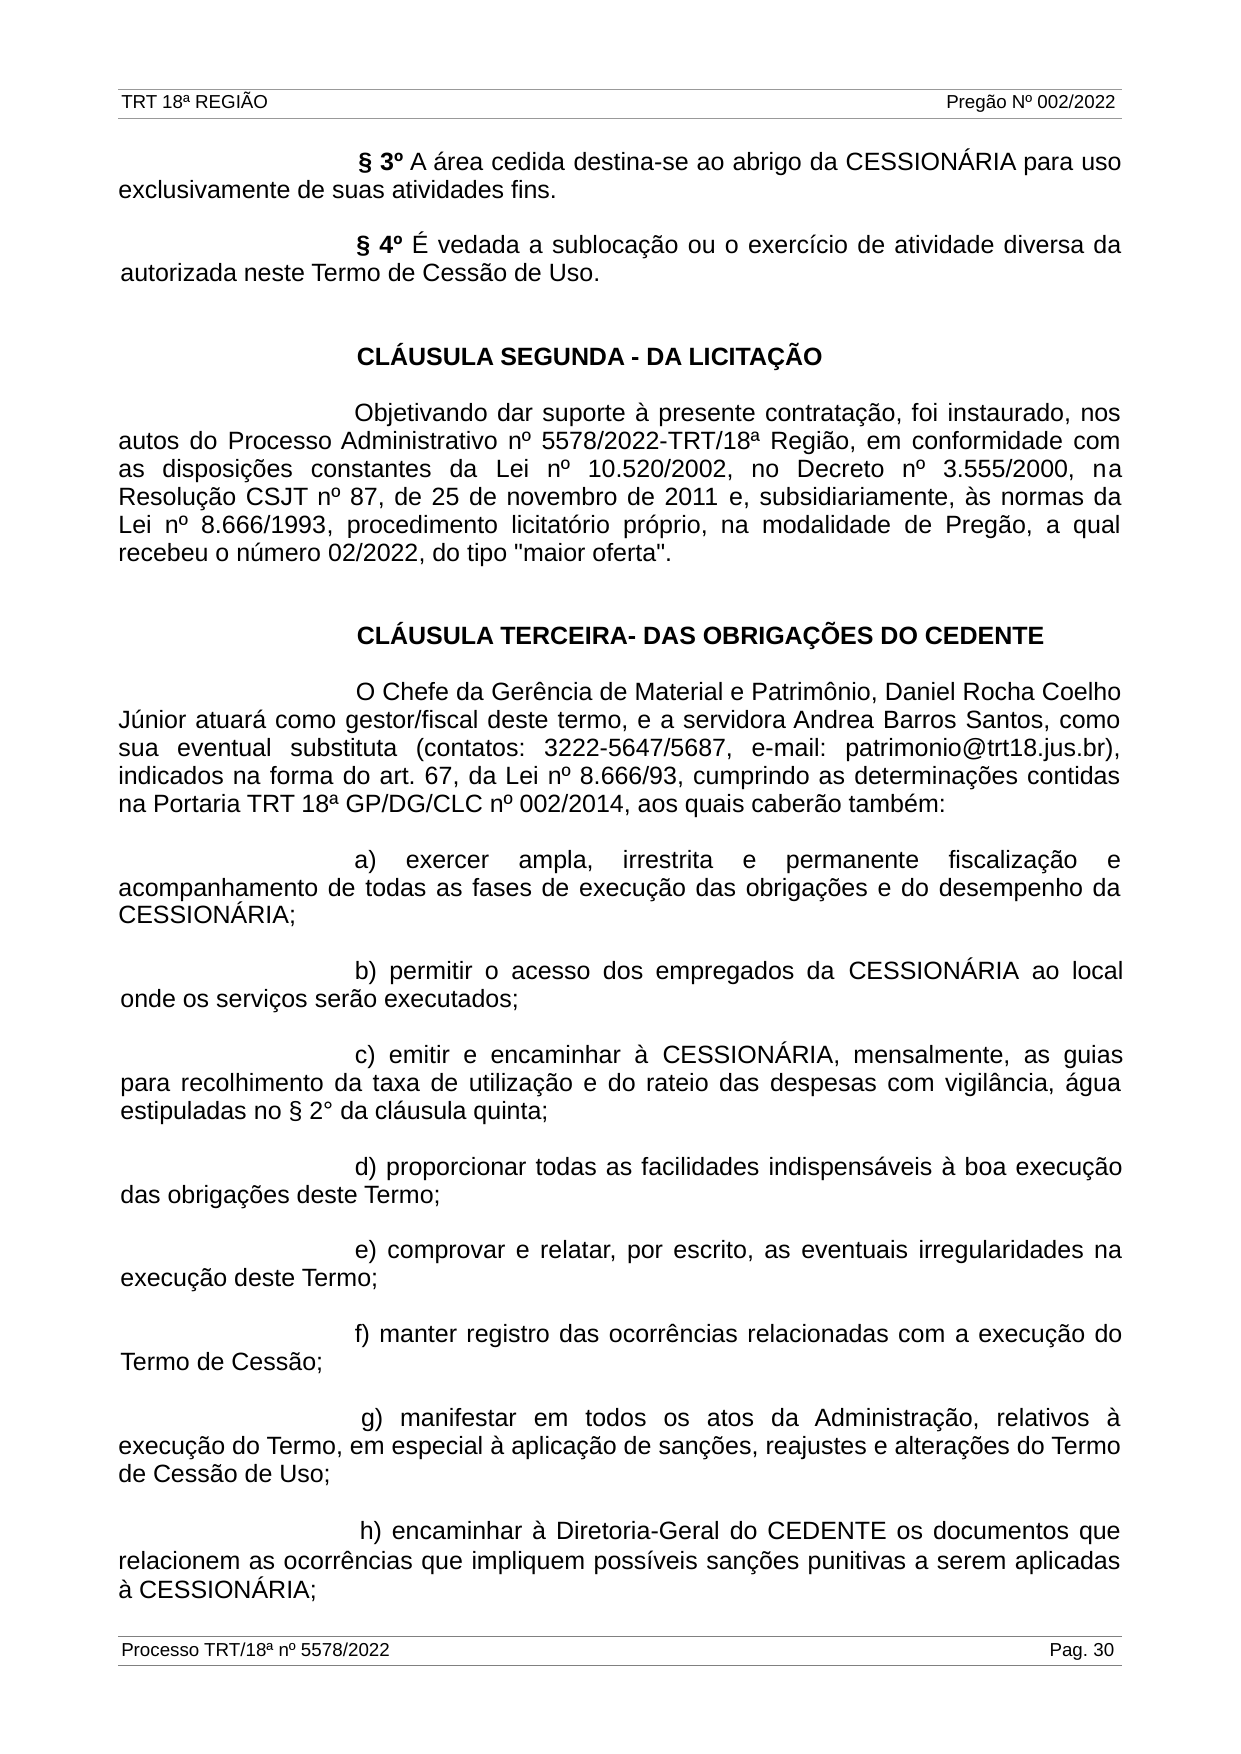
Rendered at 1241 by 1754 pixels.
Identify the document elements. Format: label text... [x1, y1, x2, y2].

text e) comprovar e relatar, por escrito, as eventuais irregularidades na execução deste Termo; [120, 1236, 1123, 1292]
text g) manifestar em todos os atos da Administração, relativos à execução do Termo, em especial à aplicação de sanções, reajustes e alterações do Termo de Cessão de Uso; [118, 1404, 1122, 1487]
text c) emitir e encaminhar à CESSIONÁRIA, mensalmente, as guias para recolhimento da taxa de utilização e do rateio das despesas com vigilância, água estipuladas no § 2° da cláusula quinta; [120, 1041, 1123, 1124]
text f) manter registro das ocorrências relacionadas com a execução do Termo de Cessão; [120, 1320, 1123, 1376]
text h) encaminhar à Diretoria-Geral do CEDENTE os documentos que relacionem as ocorrências que impliquem possíveis sanções punitivas a serem aplicadas à CESSIONÁRIA; [118, 1515, 1122, 1604]
text Objetivando dar suporte à presente contratação, foi instaurado, nos autos do Processo Administrativo nº 5578/2022-TRT/18ª Região, em conformidade com as disposições constantes da Lei nº 10.520/2002, no Decreto nº 3.555/2000, na Resolução CSJT nº 87, de 25 de novembro de 2011 e, subsidiariamente, às normas da Lei nº 8.666/1993, procedimento licitatório próprio, na modalidade de Pregão, a qual recebeu o número 02/2022, do tipo "maior oferta". [118, 399, 1122, 566]
text d) proporcionar todas as facilidades indispensáveis à boa execução das obrigações deste Termo; [120, 1152, 1123, 1208]
text CLÁUSULA TERCEIRA- DAS OBRIGAÇÕES DO CEDENTE [118, 622, 1122, 650]
text § 3º A área cedida destina-se ao abrigo da CESSIONÁRIA para uso exclusivamente de suas atividades fins. [118, 147, 1122, 203]
text O Chefe da Gerência de Material e Patrimônio, Daniel Rocha Coelho Júnior atuará como gestor/fiscal deste termo, e a servidora Andrea Barros Santos, como sua eventual substituta (contatos: 3222-5647/5687, e-mail: patrimonio@trt18.jus.br), indicados na forma do art. 67, da Lei nº 8.666/93, cumprindo as determinações contidas na Portaria TRT 18ª GP/DG/CLC nº 002/2014, aos quais caberão também: [118, 678, 1122, 817]
text b) permitir o acesso dos empregados da CESSIONÁRIA ao local onde os serviços serão executados; [120, 957, 1123, 1013]
text a) exercer ampla, irrestrita e permanente fiscalização e acompanhamento de todas as fases de execução das obrigações e do desempenho da CESSIONÁRIA; [118, 845, 1122, 929]
text CLÁUSULA SEGUNDA - DA LICITAÇÃO [118, 343, 1122, 371]
text § 4º É vedada a sublocação ou o exercício de atividade diversa da autorizada neste Termo de Cessão de Uso. [120, 231, 1122, 287]
